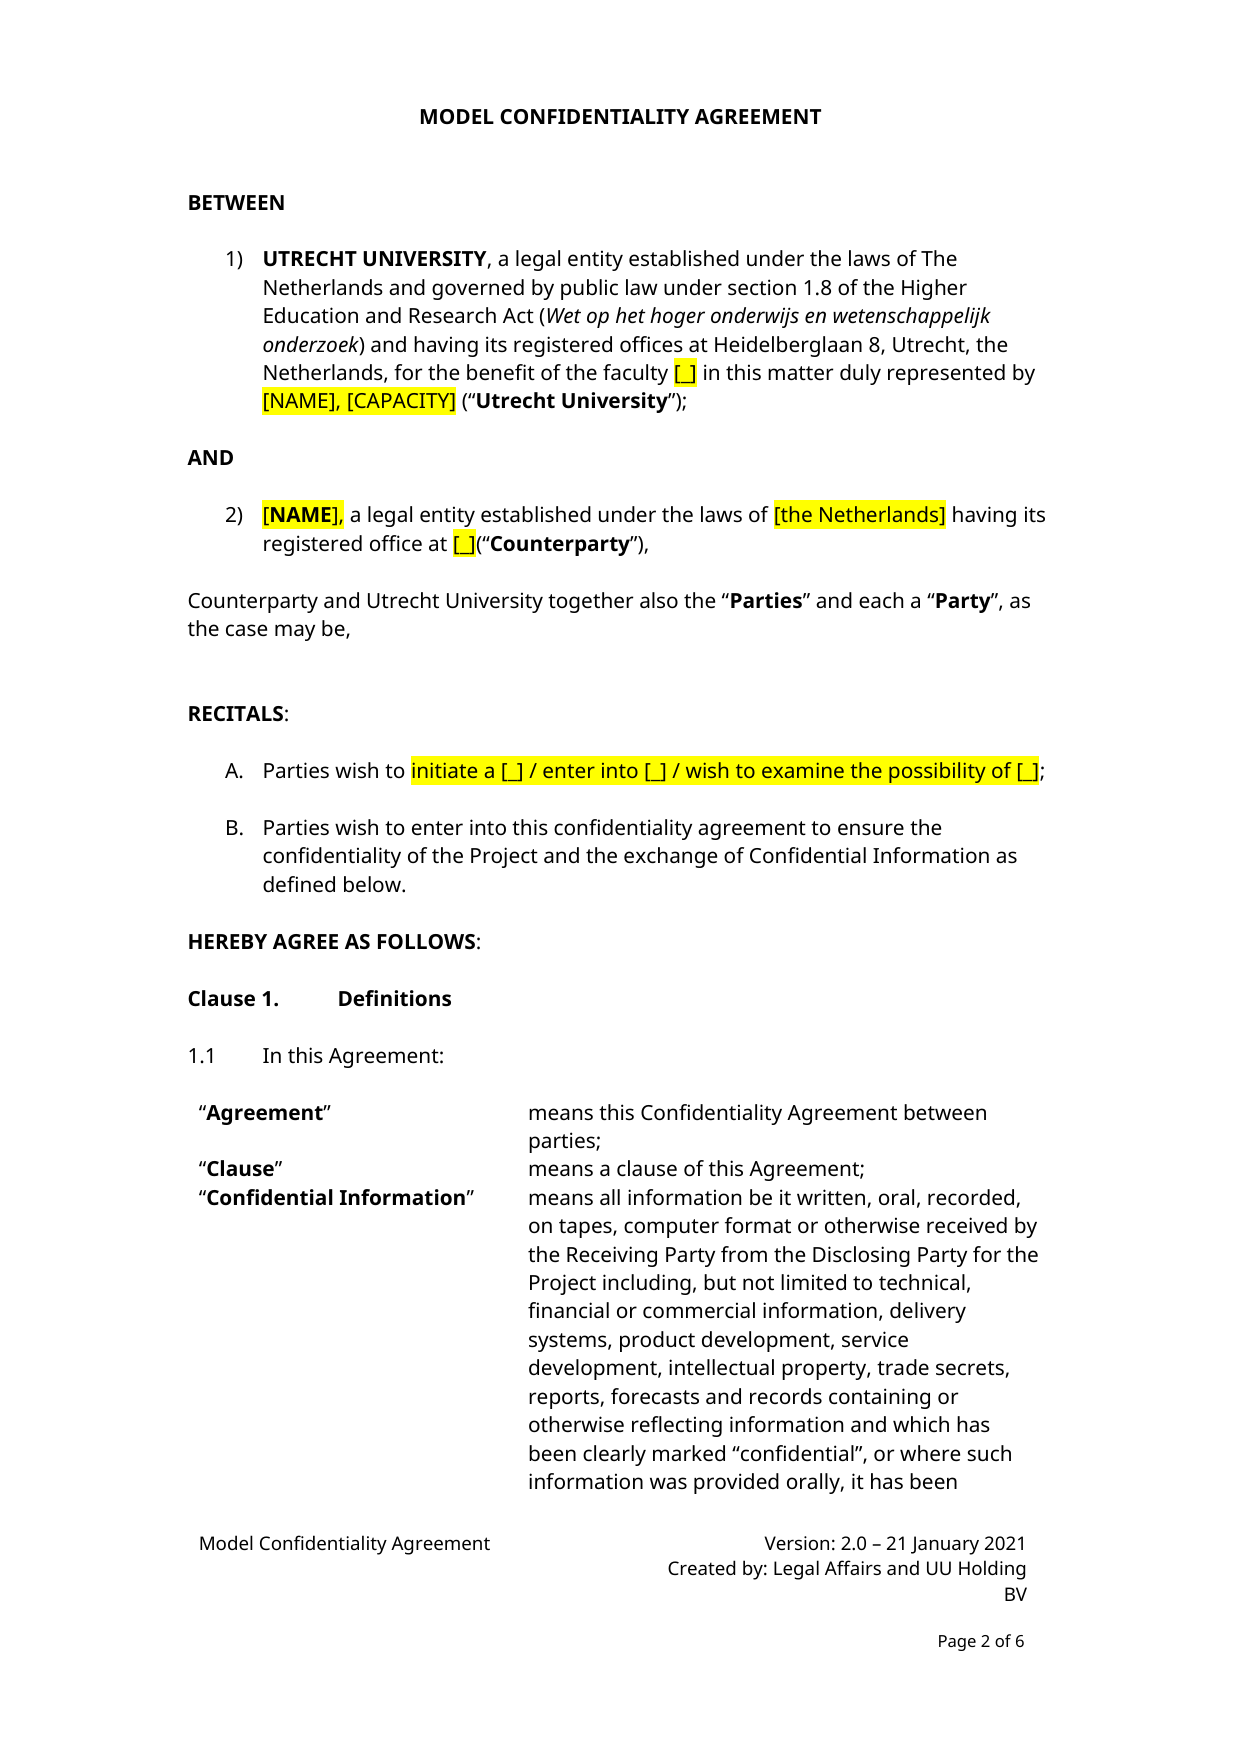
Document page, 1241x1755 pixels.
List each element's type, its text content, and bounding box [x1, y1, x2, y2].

text Counterparty and Utrecht University together also the “Parties” and each a “Party”, as the case may be, [187, 586, 1053, 643]
list UTRECHT UNIVERSITY, a legal entity established under the laws of The Netherlands and governed by public law under section 1.8 of the Higher Education and Research Act (Wet op het hoger onderwijs en wetenschappelijk onderzoek) and having its registered offices at Heidelberglaan 8, Utrecht, the Netherlands, for the benefit of the faculty [_] in this matter duly represented by [NAME], [CAPACITY] (“Utrecht University”); [225, 244, 1053, 415]
text Clause 1. Definitions [187, 984, 1053, 1012]
text MODEL CONFIDENTIALITY AGREEMENT [187, 102, 1053, 131]
table_header means this Confidentiality Agreement between parties; [517, 1098, 1053, 1154]
text HEREBY AGREE AS FOLLOWS: [187, 927, 1053, 955]
table_cell “Clause” [187, 1155, 517, 1183]
list Parties wish to initiate a [_] / enter into [_] / wish to examine the possibility of [_]; [225, 756, 1053, 785]
list Parties wish to enter into this confidentiality agreement to ensure the confidentiality of the Project and the exchange of Confidential Information as defined below. [225, 813, 1053, 898]
text 1.1 In this Agreement: [187, 1041, 1053, 1069]
text AND [187, 443, 1053, 472]
table_header “Agreement” [187, 1098, 517, 1154]
table_cell means a clause of this Agreement; [517, 1155, 1053, 1183]
table_cell means all information be it written, oral, recorded, on tapes, computer format or otherwise received by the Receiving Party from the Disclosing Party for the Project including, but not limited to technical, financial or commercial information, delivery systems, product development, service development, intellectual property, trade secrets, reports, forecasts and records containing or otherwise reflecting information and which has been clearly marked “confidential”, or where such information was provided orally, it has been [517, 1183, 1053, 1496]
text BETWEEN [187, 188, 1053, 216]
text RECITALS: [187, 699, 1053, 728]
list [NAME], a legal entity established under the laws of [the Netherlands] having its registered office at [_](“Counterparty”), [225, 500, 1053, 557]
table_cell “Confidential Information” [187, 1183, 517, 1496]
